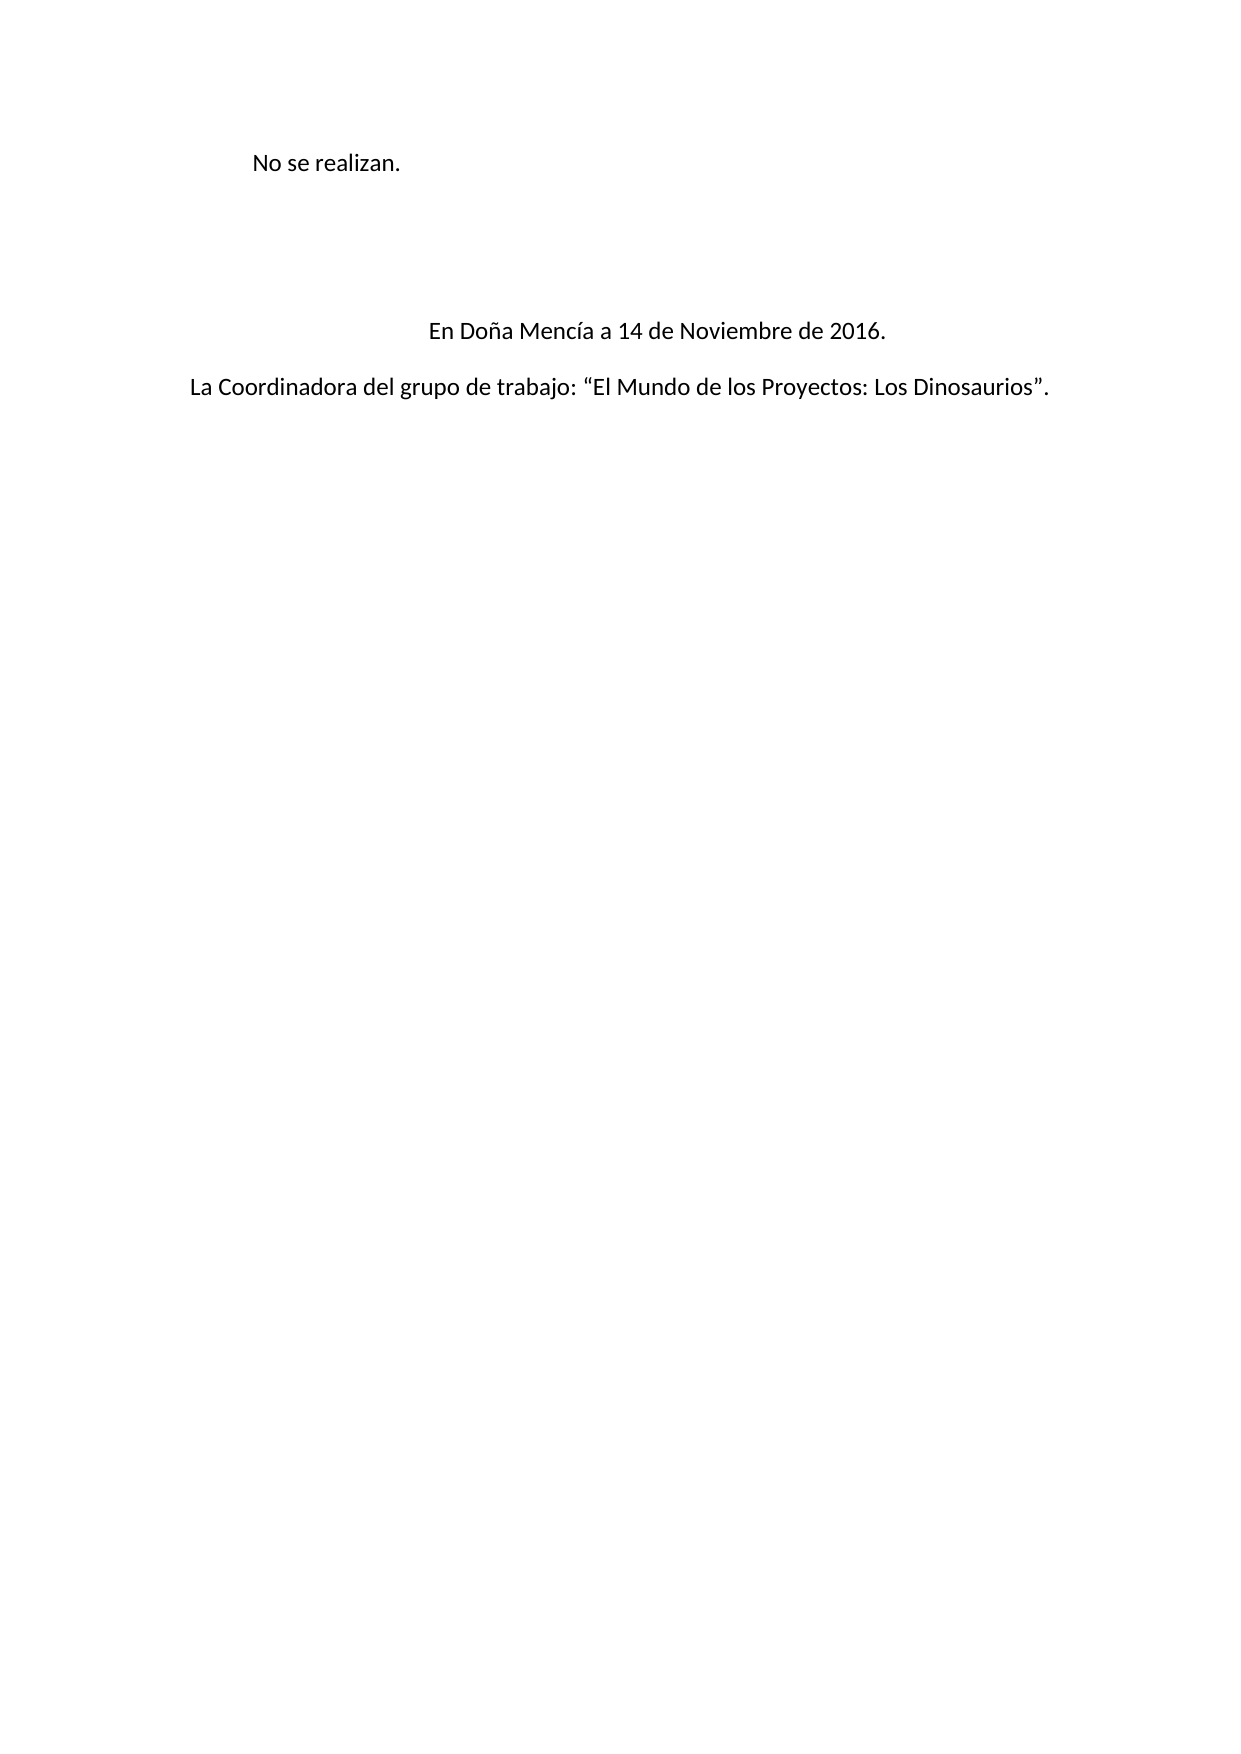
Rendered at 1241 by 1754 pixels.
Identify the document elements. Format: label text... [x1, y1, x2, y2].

list No se realizan. [252, 148, 1063, 178]
text La Coordinadora del grupo de trabajo: “El Mundo de los Proyectos: Los Dinosaurios”. [177, 371, 1063, 401]
list En Doña Mencía a 14 de Noviembre de 2016. [252, 315, 1063, 346]
